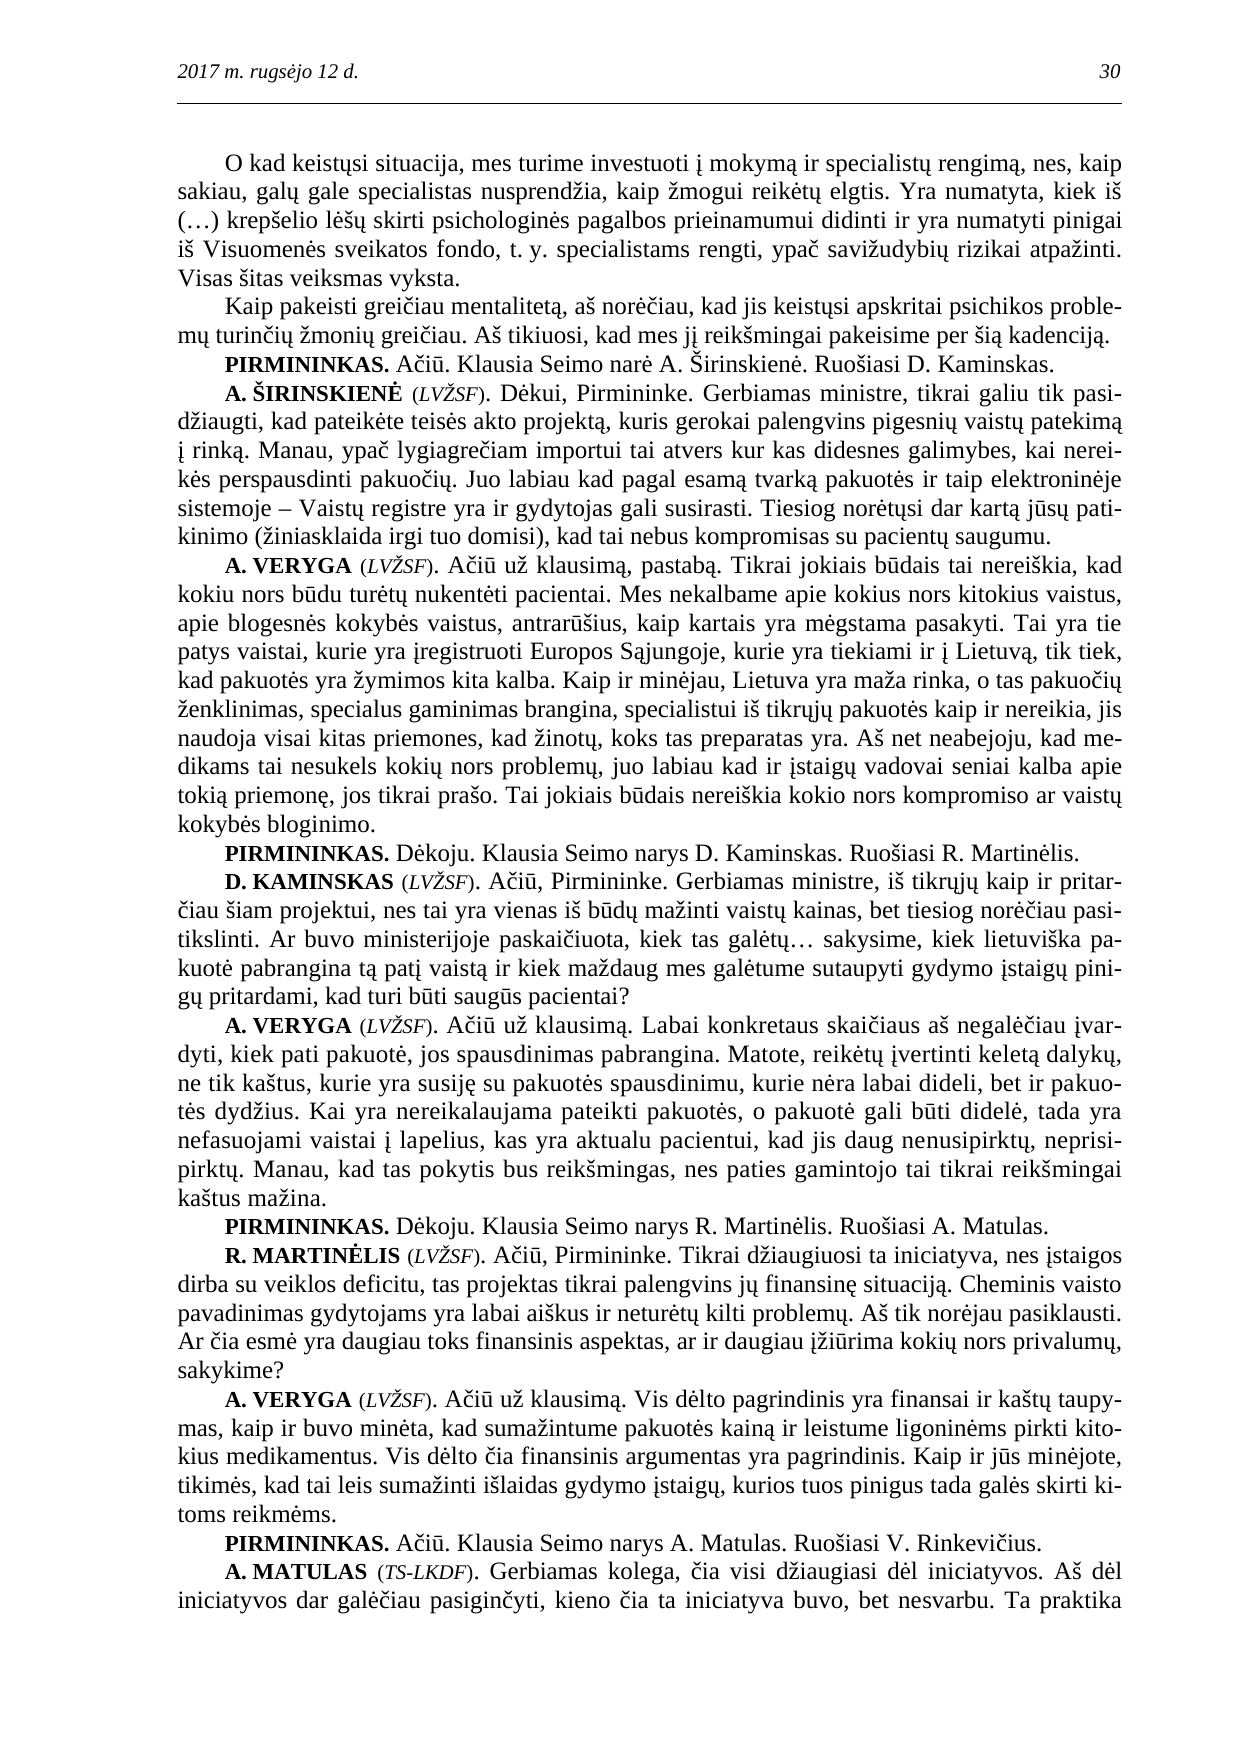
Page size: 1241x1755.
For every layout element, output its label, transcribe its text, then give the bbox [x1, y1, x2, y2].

text A. VERYGA (LVŽSF). Ačiū už klau­si­mą. La­bai kon­kre­taus skai­čiaus aš ne­ga­lė­čiau įvar­dy­ti, kiek pa­ti pa­kuo­tė, jos spaus­di­ni­mas pa­bran­gi­na. Ma­to­te, rei­kė­tų įver­tin­ti ke­le­tą da­ly­kų, ne tik kaš­tus, ku­rie yra su­si­ję su pa­kuo­tės spaus­di­ni­mu, ku­rie nė­ra la­bai di­de­li, bet ir pa­kuo­tės dy­džius. Kai yra ne­rei­ka­lau­ja­ma pa­teik­ti pa­kuo­tės, o pa­kuo­tė ga­li bū­ti di­de­lė, ta­da yra ne­fa­suo­ja­mi vais­tai į la­pe­lius, kas yra ak­tu­a­lu pa­cien­tui, kad jis daug ne­nu­si­pirk­tų, ne­pri­si­pirk­tų. Ma­nau, kad tas po­ky­tis bus reikš­min­gas, nes pa­ties ga­min­to­jo tai tik­rai reikš­min­gai kaš­tus ma­ži­na. [177, 1010, 1122, 1211]
text PIRMININKAS. Ačiū. Klau­sia Sei­mo na­rys A. Ma­tu­las. Ruo­šia­si V. Rin­ke­vi­čius. [177, 1528, 1122, 1556]
text A. MATULAS (TS-LKDF). Ger­bia­mas ko­le­ga, čia vi­si džiau­gia­si dėl ini­cia­ty­vos. Aš dėl ini­cia­ty­vos dar ga­lė­čiau pa­si­gin­čy­ti, kie­no čia ta ini­cia­ty­va bu­vo, bet ne­svar­bu. Ta prak­ti­ka [177, 1556, 1122, 1614]
text A. VERYGA (LVŽSF). Ačiū už klau­si­mą. Vis dėl­to pa­grin­di­nis yra fi­nan­sai ir kaš­tų tau­py­mas, kaip ir bu­vo mi­nė­ta, kad su­ma­žin­tu­me pa­kuo­tės kai­ną ir leis­tu­me li­go­ni­nėms pirk­ti ki­to­kius me­di­ka­men­tus. Vis dėl­to čia fi­nan­si­nis ar­gu­men­tas yra pa­grin­di­nis. Kaip ir jūs mi­nė­jo­te, ti­ki­mės, kad tai leis su­ma­žin­ti iš­lai­das gy­dy­mo įstai­gų, ku­rios tuos pi­ni­gus ta­da ga­lės skir­ti ki­toms reik­mėms. [177, 1384, 1122, 1528]
text O kad keis­tų­si si­tu­a­ci­ja, mes tu­ri­me in­ves­tuo­ti į mo­ky­mą ir spe­cia­lis­tų ren­gi­mą, nes, kaip sa­kiau, ga­lų ga­le spe­cia­lis­tas nu­spren­džia, kaip žmo­gui rei­kė­tų elg­tis. Yra nu­ma­ty­ta, kiek iš (…) krep­še­lio lė­šų skir­ti psi­cho­lo­gi­nės pa­gal­bos pri­ei­na­mu­mui di­din­ti ir yra nu­ma­ty­ti pi­ni­gai iš Vi­suo­me­nės svei­ka­tos fon­do, t. y. spe­cia­lis­tams reng­ti, ypač sa­vi­žu­dy­bių ri­zi­kai at­pa­žin­ti. Vi­sas ši­tas veiks­mas vyks­ta. [177, 148, 1122, 291]
text PIRMININKAS. Ačiū. Klau­sia Sei­mo na­rė A. Ši­rins­kie­nė. Ruo­šia­si D. Ka­mins­kas. [177, 349, 1122, 378]
text A. ŠIRINSKIENĖ (LVŽSF). Dė­kui, Pir­mi­nin­ke. Ger­bia­mas mi­nist­re, tik­rai ga­liu tik pa­si­džiaug­ti, kad pa­tei­kė­te tei­sės ak­to pro­jek­tą, ku­ris ge­ro­kai pa­leng­vins pi­ges­nių vais­tų pa­te­ki­mą į rin­ką. Ma­nau, ypač ly­gia­gre­čiam im­por­tui tai at­vers kur kas di­des­nes ga­li­my­bes, kai ne­rei­kės per­spaus­din­ti pa­kuo­čių. Juo la­biau kad pa­gal esa­mą tvar­ką pa­kuo­tės ir taip elek­tro­ni­nė­je sis­te­mo­je – Vais­tų re­gist­re yra ir gy­dy­to­jas ga­li su­si­ras­ti. Tie­siog no­rė­tų­si dar kar­tą jū­sų pa­ti­ki­ni­mo (ži­niask­lai­da ir­gi tuo do­mi­si), kad tai ne­bus kom­pro­mi­sas su pa­cien­tų sau­gu­mu. [177, 378, 1122, 550]
text PIRMININKAS. Dė­ko­ju. Klau­sia Sei­mo na­rys D. Ka­mins­kas. Ruo­šia­si R. Mar­ti­nė­lis. [177, 838, 1122, 866]
text Kaip pa­keis­ti grei­čiau men­ta­li­te­tą, aš no­rė­čiau, kad jis keis­tų­si ap­skri­tai psi­chi­kos pro­ble­mų tu­rin­čių žmo­nių grei­čiau. Aš ti­kiuo­si, kad mes jį reikš­min­gai pa­kei­si­me per šią ka­den­ci­ją. [177, 291, 1122, 349]
text R. MARTINĖLIS (LVŽSF). Ačiū, Pir­mi­nin­ke. Tik­rai džiau­giuo­si ta ini­cia­ty­va, nes įstai­gos dir­ba su veik­los de­fi­ci­tu, tas pro­jek­tas tik­rai pa­leng­vins jų fi­nan­si­nę si­tu­a­ci­ją. Che­mi­nis vais­to pa­va­di­nimas gy­dy­to­jams yra la­bai aiš­kus ir ne­tu­rė­tų kil­ti pro­ble­mų. Aš tik no­rė­jau pa­si­klaus­ti. Ar čia es­mė yra dau­giau toks fi­nan­si­nis as­pek­tas, ar ir dau­giau įžiū­ri­ma ko­kių nors pri­va­lu­mų, sa­ky­ki­me? [177, 1240, 1122, 1384]
text PIRMININKAS. Dė­ko­ju. Klau­sia Sei­mo na­rys R. Mar­ti­nė­lis. Ruo­šia­si A. Ma­tu­las. [177, 1211, 1122, 1240]
text A. VERYGA (LVŽSF). Ačiū už klau­si­mą, pa­sta­bą. Tik­rai jo­kiais bū­dais tai ne­reiš­kia, kad ko­kiu nors bū­du tu­rė­tų nu­ken­tė­ti pa­cien­tai. Mes ne­kal­ba­me apie ko­kius nors ki­to­kius vais­tus, apie blo­ges­nės ko­ky­bės vais­tus, ant­ra­rū­šius, kaip kar­tais yra mėgs­ta­ma pa­sa­ky­ti. Tai yra tie pa­tys vais­tai, ku­rie yra įre­gist­ruo­ti Eu­ro­pos Są­jun­go­je, ku­rie yra tie­kia­mi ir į Lie­tu­vą, tik tiek, kad pa­kuo­tės yra žy­mi­mos ki­ta kal­ba. Kaip ir mi­nė­jau, Lie­tu­va yra ma­ža rin­ka, o tas pa­kuo­čių žen­kli­ni­mas, spe­cia­lus ga­mi­ni­mas bran­gi­na, spe­cia­lis­tui iš tik­rų­jų pa­kuo­tės kaip ir ne­rei­kia, jis nau­do­ja vi­sai ki­tas prie­mo­nes, kad ži­no­tų, koks tas pre­pa­ra­tas yra. Aš net ne­abe­jo­ju, kad me­di­kams tai ne­su­kels ko­kių nors pro­ble­mų, juo la­biau kad ir įstai­gų va­do­vai se­niai kal­ba apie to­kią prie­mo­nę, jos tik­rai pra­šo. Tai jo­kiais bū­dais ne­reiš­kia ko­kio nors kom­pro­mi­so ar vais­tų ko­ky­bės blo­gi­ni­mo. [177, 550, 1122, 838]
text D. KAMINSKAS (LVŽSF). Ačiū, Pir­mi­nin­ke. Ger­bia­mas mi­nist­re, iš tik­rų­jų kaip ir pri­tar­čiau šiam pro­jek­tui, nes tai yra vie­nas iš bū­dų ma­žin­ti vais­tų kai­nas, bet tie­siog no­rė­čiau pa­si­tiks­lin­ti. Ar bu­vo mi­nis­te­ri­jo­je pa­skai­čiuo­ta, kiek tas ga­lė­tų… sa­ky­si­me, kiek lie­tu­viš­ka pa­kuo­tė pa­bran­gi­na tą pa­tį vais­tą ir kiek maž­daug mes ga­lė­tu­me su­tau­py­ti gy­dy­mo įstai­gų pi­ni­gų pri­tar­da­mi, kad tu­ri bū­ti sau­gūs pa­cien­tai? [177, 866, 1122, 1010]
